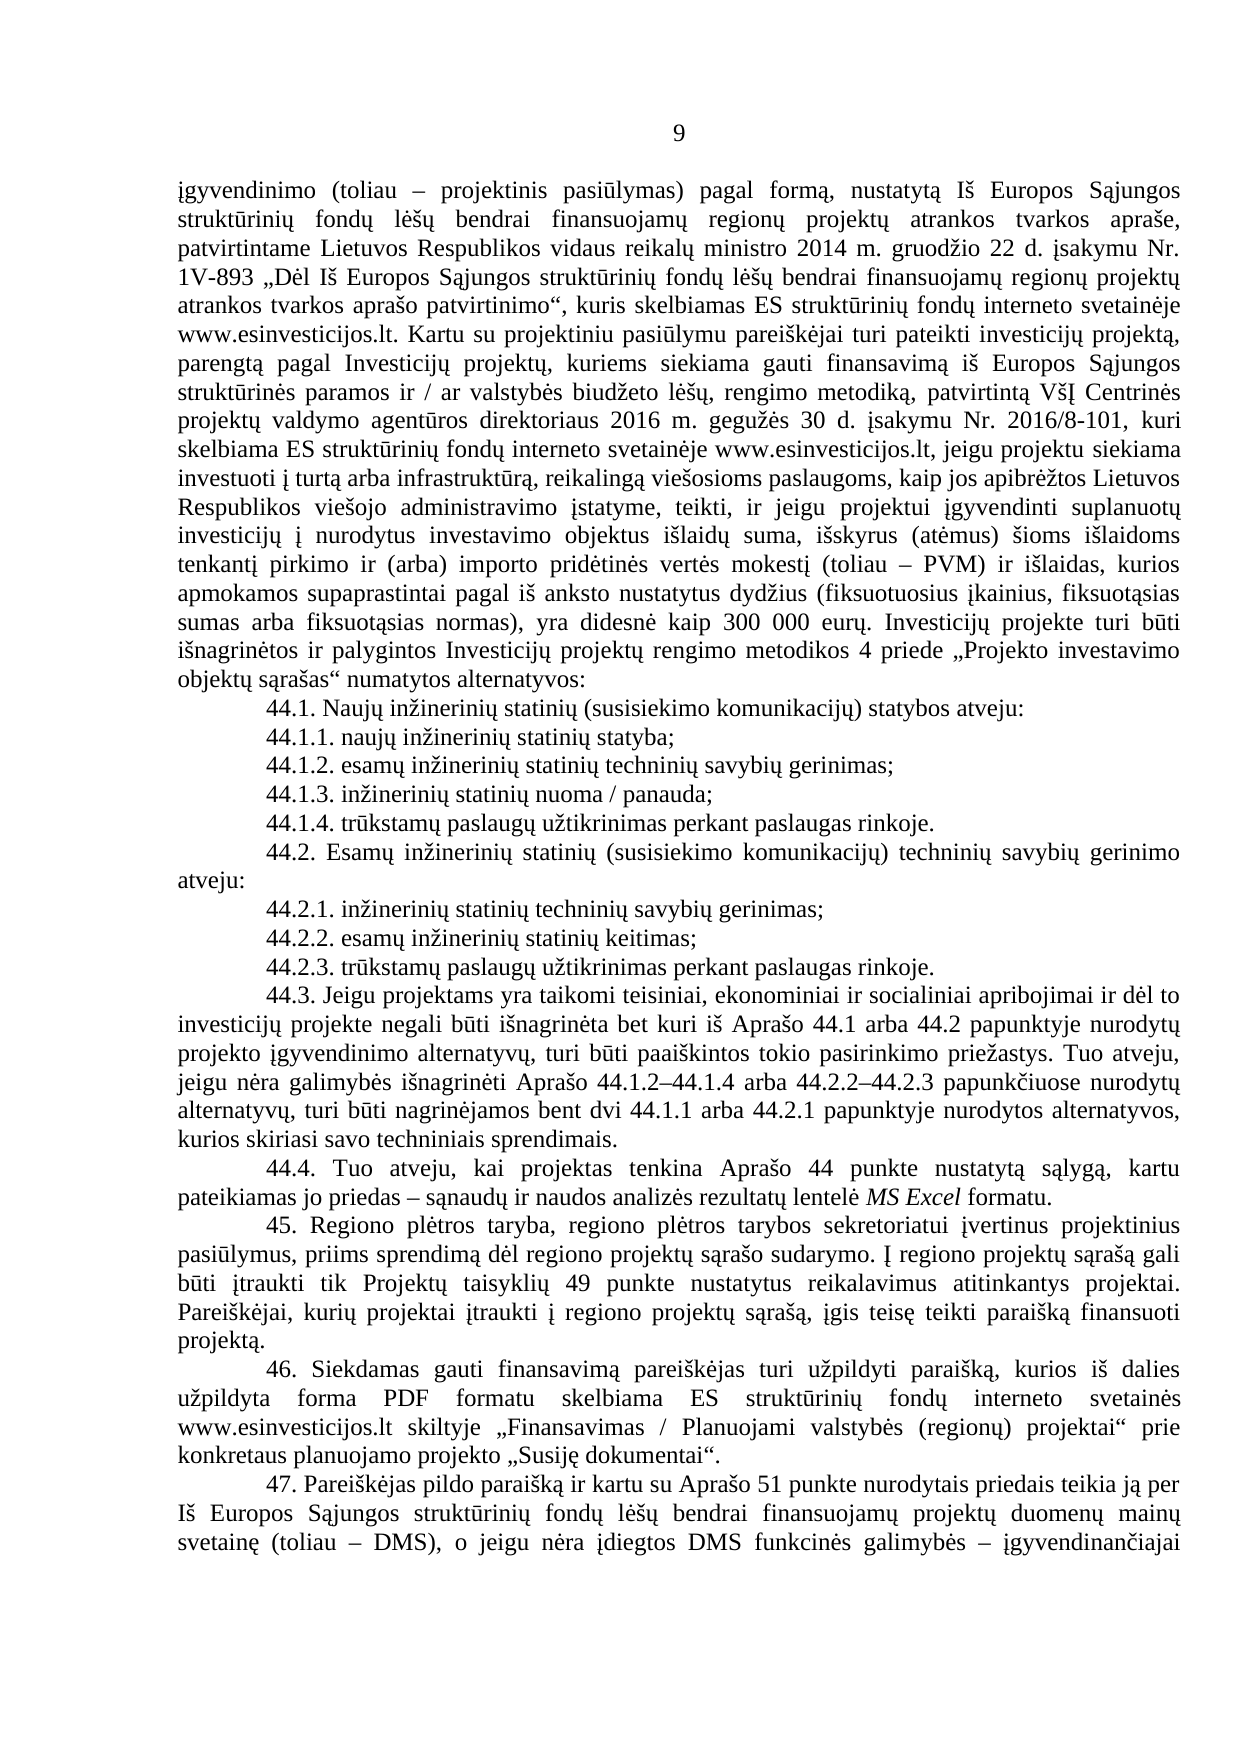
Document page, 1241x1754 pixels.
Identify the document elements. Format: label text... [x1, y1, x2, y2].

text 44.2.1. inžinerinių statinių techninių savybių gerinimas; [177, 894, 1181, 923]
text 44.1.2. esamų inžinerinių statinių techninių savybių gerinimas; [177, 751, 1181, 779]
text 44.1.4. trūkstamų paslaugų užtikrinimas perkant paslaugas rinkoje. [177, 808, 1181, 837]
text 45. Regiono plėtros taryba, regiono plėtros tarybos sekretoriatui įvertinus projektinius pasiūlymus, priims sprendimą dėl regiono projektų sąrašo sudarymo. Į regiono projektų sąrašą gali būti įtraukti tik Projektų taisyklių 49 punkte nustatytus reikalavimus atitinkantys projektai. Pareiškėjai, kurių projektai įtraukti į regiono projektų sąrašą, įgis teisę teikti paraišką finansuoti projektą. [177, 1211, 1181, 1354]
text 44.1.1. naujų inžinerinių statinių statyba; [177, 722, 1181, 751]
text 44.2.2. esamų inžinerinių statinių keitimas; [177, 923, 1181, 952]
text 44.2.3. trūkstamų paslaugų užtikrinimas perkant paslaugas rinkoje. [177, 952, 1181, 981]
text 44.4. Tuo atveju, kai projektas tenkina Aprašo 44 punkte nustatytą sąlygą, kartu pateikiamas jo priedas – sąnaudų ir naudos analizės rezultatų lentelė MS Excel formatu. [177, 1153, 1181, 1211]
text 46. Siekdamas gauti finansavimą pareiškėjas turi užpildyti paraišką, kurios iš dalies užpildyta forma PDF formatu skelbiama ES struktūrinių fondų interneto svetainės www.esinvesticijos.lt skiltyje „Finansavimas / Planuojami valstybės (regionų) projektai“ prie konkretaus planuojamo projekto „Susiję dokumentai“. [177, 1354, 1181, 1469]
text įgyvendinimo (toliau – projektinis pasiūlymas) pagal formą, nustatytą Iš Europos Sąjungos struktūrinių fondų lėšų bendrai finansuojamų regionų projektų atrankos tvarkos apraše, patvirtintame Lietuvos Respublikos vidaus reikalų ministro 2014 m. gruodžio 22 d. įsakymu Nr. 1V-893 „Dėl Iš Europos Sąjungos struktūrinių fondų lėšų bendrai finansuojamų regionų projektų atrankos tvarkos aprašo patvirtinimo“, kuris skelbiamas ES struktūrinių fondų interneto svetainėje www.esinvesticijos.lt. Kartu su projektiniu pasiūlymu pareiškėjai turi pateikti investicijų projektą, parengtą pagal Investicijų projektų, kuriems siekiama gauti finansavimą iš Europos Sąjungos struktūrinės paramos ir / ar valstybės biudžeto lėšų, rengimo metodiką, patvirtintą VšĮ Centrinės projektų valdymo agentūros direktoriaus 2016 m. gegužės 30 d. įsakymu Nr. 2016/8-101, kuri skelbiama ES struktūrinių fondų interneto svetainėje www.esinvesticijos.lt, jeigu projektu siekiama investuoti į turtą arba infrastruktūrą, reikalingą viešosioms paslaugoms, kaip jos apibrėžtos Lietuvos Respublikos viešojo administravimo įstatyme, teikti, ir jeigu projektui įgyvendinti suplanuotų investicijų į nurodytus investavimo objektus išlaidų suma, išskyrus (atėmus) šioms išlaidoms tenkantį pirkimo ir (arba) importo pridėtinės vertės mokestį (toliau – PVM) ir išlaidas, kurios apmokamos supaprastintai pagal iš anksto nustatytus dydžius (fiksuotuosius įkainius, fiksuotąsias sumas arba fiksuotąsias normas), yra didesnė kaip 300 000 eurų. Investicijų projekte turi būti išnagrinėtos ir palygintos Investicijų projektų rengimo metodikos 4 priede „Projekto investavimo objektų sąrašas“ numatytos alternatyvos: [177, 176, 1181, 693]
text 44.2. Esamų inžinerinių statinių (susisiekimo komunikacijų) techninių savybių gerinimo atveju: [177, 837, 1181, 894]
text 44.1.3. inžinerinių statinių nuoma / panauda; [177, 779, 1181, 808]
text 47. Pareiškėjas pildo paraišką ir kartu su Aprašo 51 punkte nurodytais priedais teikia ją per Iš Europos Sąjungos struktūrinių fondų lėšų bendrai finansuojamų projektų duomenų mainų svetainę (toliau – DMS), o jeigu nėra įdiegtos DMS funkcinės galimybės – įgyvendinančiajai [177, 1469, 1181, 1556]
text 44.1. Naujų inžinerinių statinių (susisiekimo komunikacijų) statybos atveju: [177, 693, 1181, 722]
text 44.3. Jeigu projektams yra taikomi teisiniai, ekonominiai ir socialiniai apribojimai ir dėl to investicijų projekte negali būti išnagrinėta bet kuri iš Aprašo 44.1 arba 44.2 papunktyje nurodytų projekto įgyvendinimo alternatyvų, turi būti paaiškintos tokio pasirinkimo priežastys. Tuo atveju, jeigu nėra galimybės išnagrinėti Aprašo 44.1.2–44.1.4 arba 44.2.2–44.2.3 papunkčiuose nurodytų alternatyvų, turi būti nagrinėjamos bent dvi 44.1.1 arba 44.2.1 papunktyje nurodytos alternatyvos, kurios skiriasi savo techniniais sprendimais. [177, 981, 1181, 1153]
